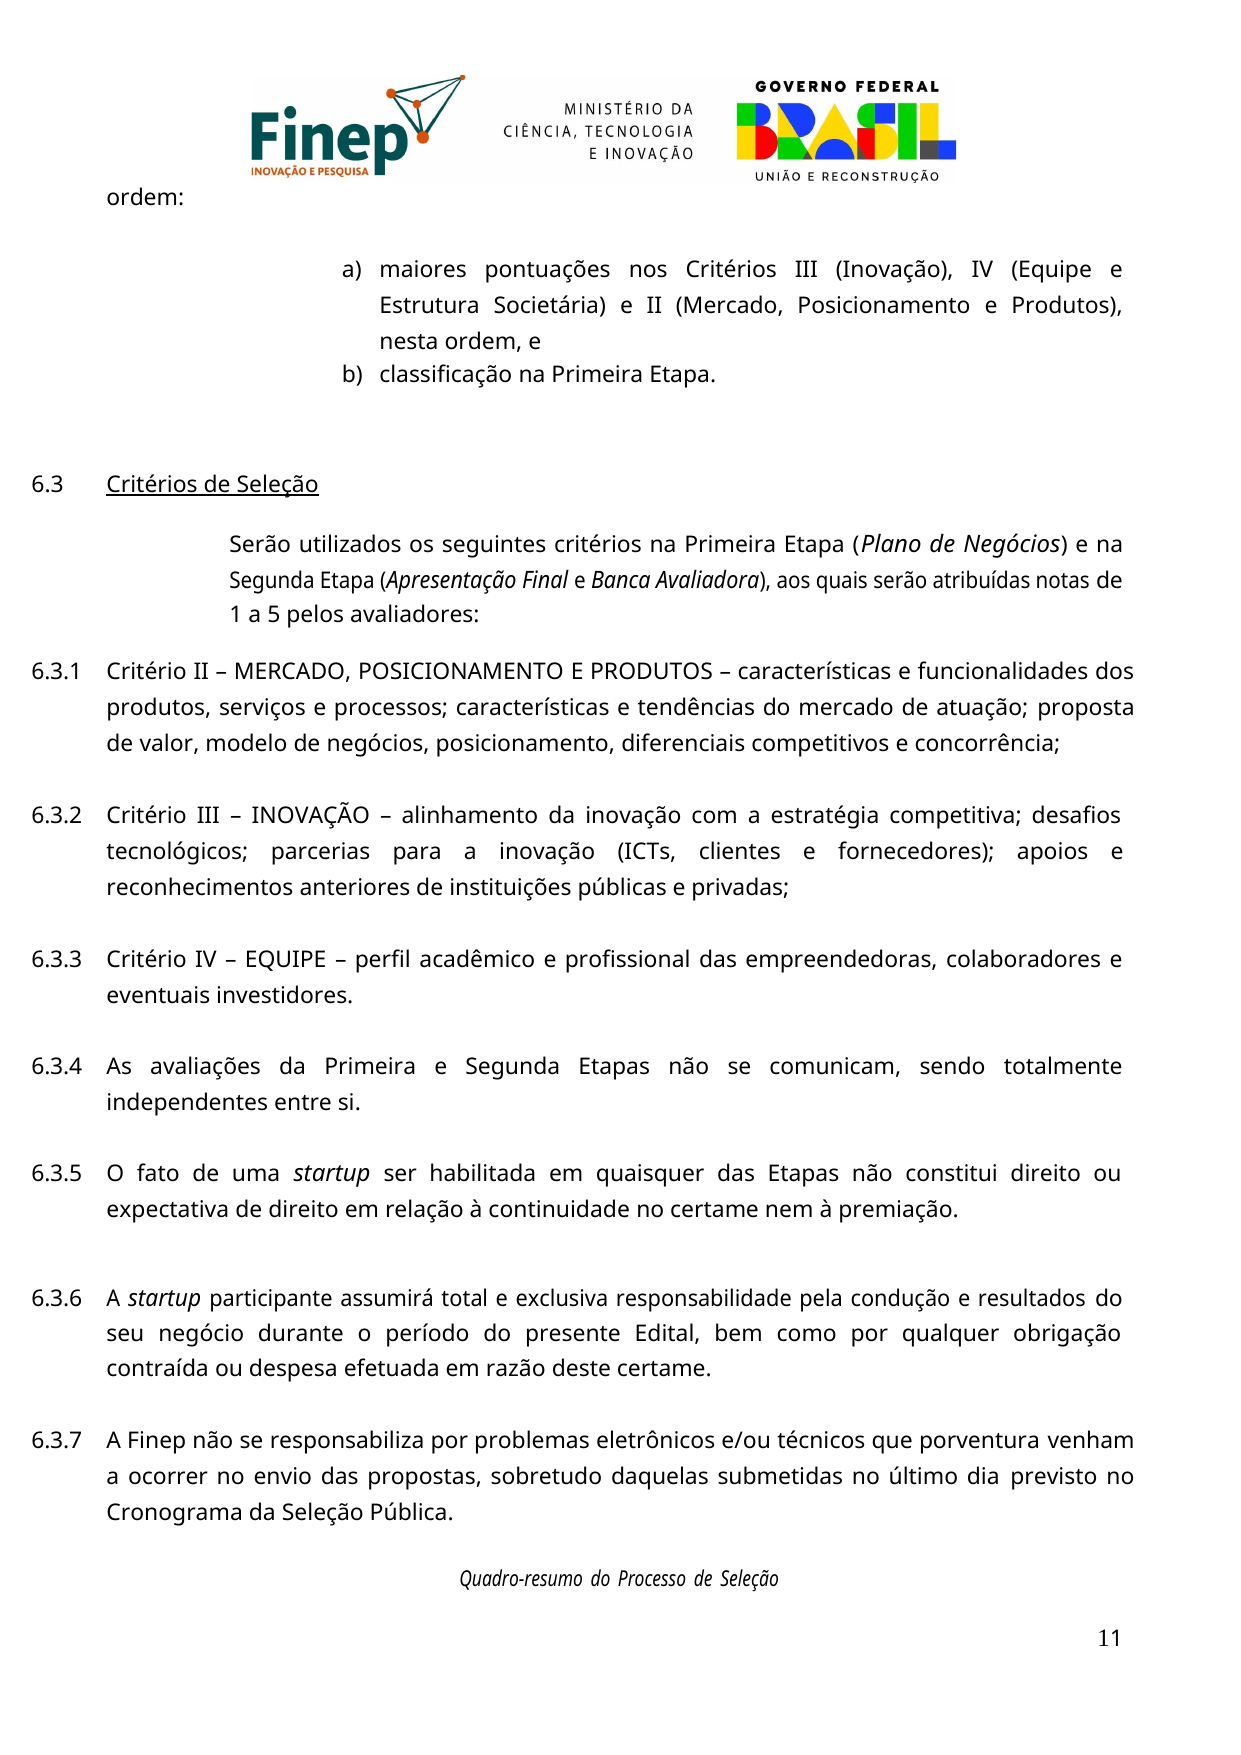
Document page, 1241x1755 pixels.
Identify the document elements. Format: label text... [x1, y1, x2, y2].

list Critério III – INOVAÇÃO – alinhamento da inovação com a estratégia competitiva; desafios tecnológicos; parcerias para a inovação (ICTs, clientes e fornecedores); apoios e reconhecimentos anteriores de instituições públicas e privadas; [31, 799, 1123, 902]
list O fato de uma startup ser habilitada em quaisquer das Etapas não constitui direito ou expectativa de direito em relação à continuidade no certame nem à premiação. [31, 1156, 1123, 1224]
list maiores pontuações nos Critérios III (Inovação), IV (Equipe e Estrutura Societária) e II (Mercado, Posicionamento e Produtos), nesta ordem, e [342, 253, 1123, 356]
list Critério II – MERCADO, POSICIONAMENTO E PRODUTOS – características e funcionalidades dos produtos, serviços e processos; características e tendências do mercado de atuação; proposta de valor, modelo de negócios, posicionamento, diferenciais competitivos e concorrência; [31, 655, 1134, 758]
list As avaliações da Primeira e Segunda Etapas não se comunicam, sendo totalmente independentes entre si. [31, 1050, 1123, 1117]
list classificação na Primeira Etapa. [342, 361, 1134, 388]
list Critérios de Seleção [31, 468, 1134, 499]
text Quadro-resumo do Processo de Seleção [437, 1563, 803, 1593]
list A Finep não se responsabiliza por problemas eletrônicos e/ou técnicos que porventura venham a ocorrer no envio das propostas, sobretudo daquelas submetidas no último dia previsto no Cronograma da Seleção Pública. [31, 1424, 1134, 1527]
list Critério IV – EQUIPE – perfil acadêmico e profissional das empreendedoras, colaboradores e eventuais investidores. [31, 943, 1123, 1010]
list A startup participante assumirá total e exclusiva responsabilidade pela condução e resultados do seu negócio durante o período do presente Edital, bem como por qualquer obrigação contraída ou despesa efetuada em razão deste certame. [31, 1280, 1123, 1384]
text Serão utilizados os seguintes critérios na Primeira Etapa (Plano de Negócios) e na Segunda Etapa (Apresentação Final e Banca Avaliadora), aos quais serão atribuídas notas de 1 a 5 pelos avaliadores: [229, 527, 1123, 630]
list Na hipótese de empate entre startups, os critérios de desempate serão os seguintes, nesta ordem: [0, 181, 1123, 212]
